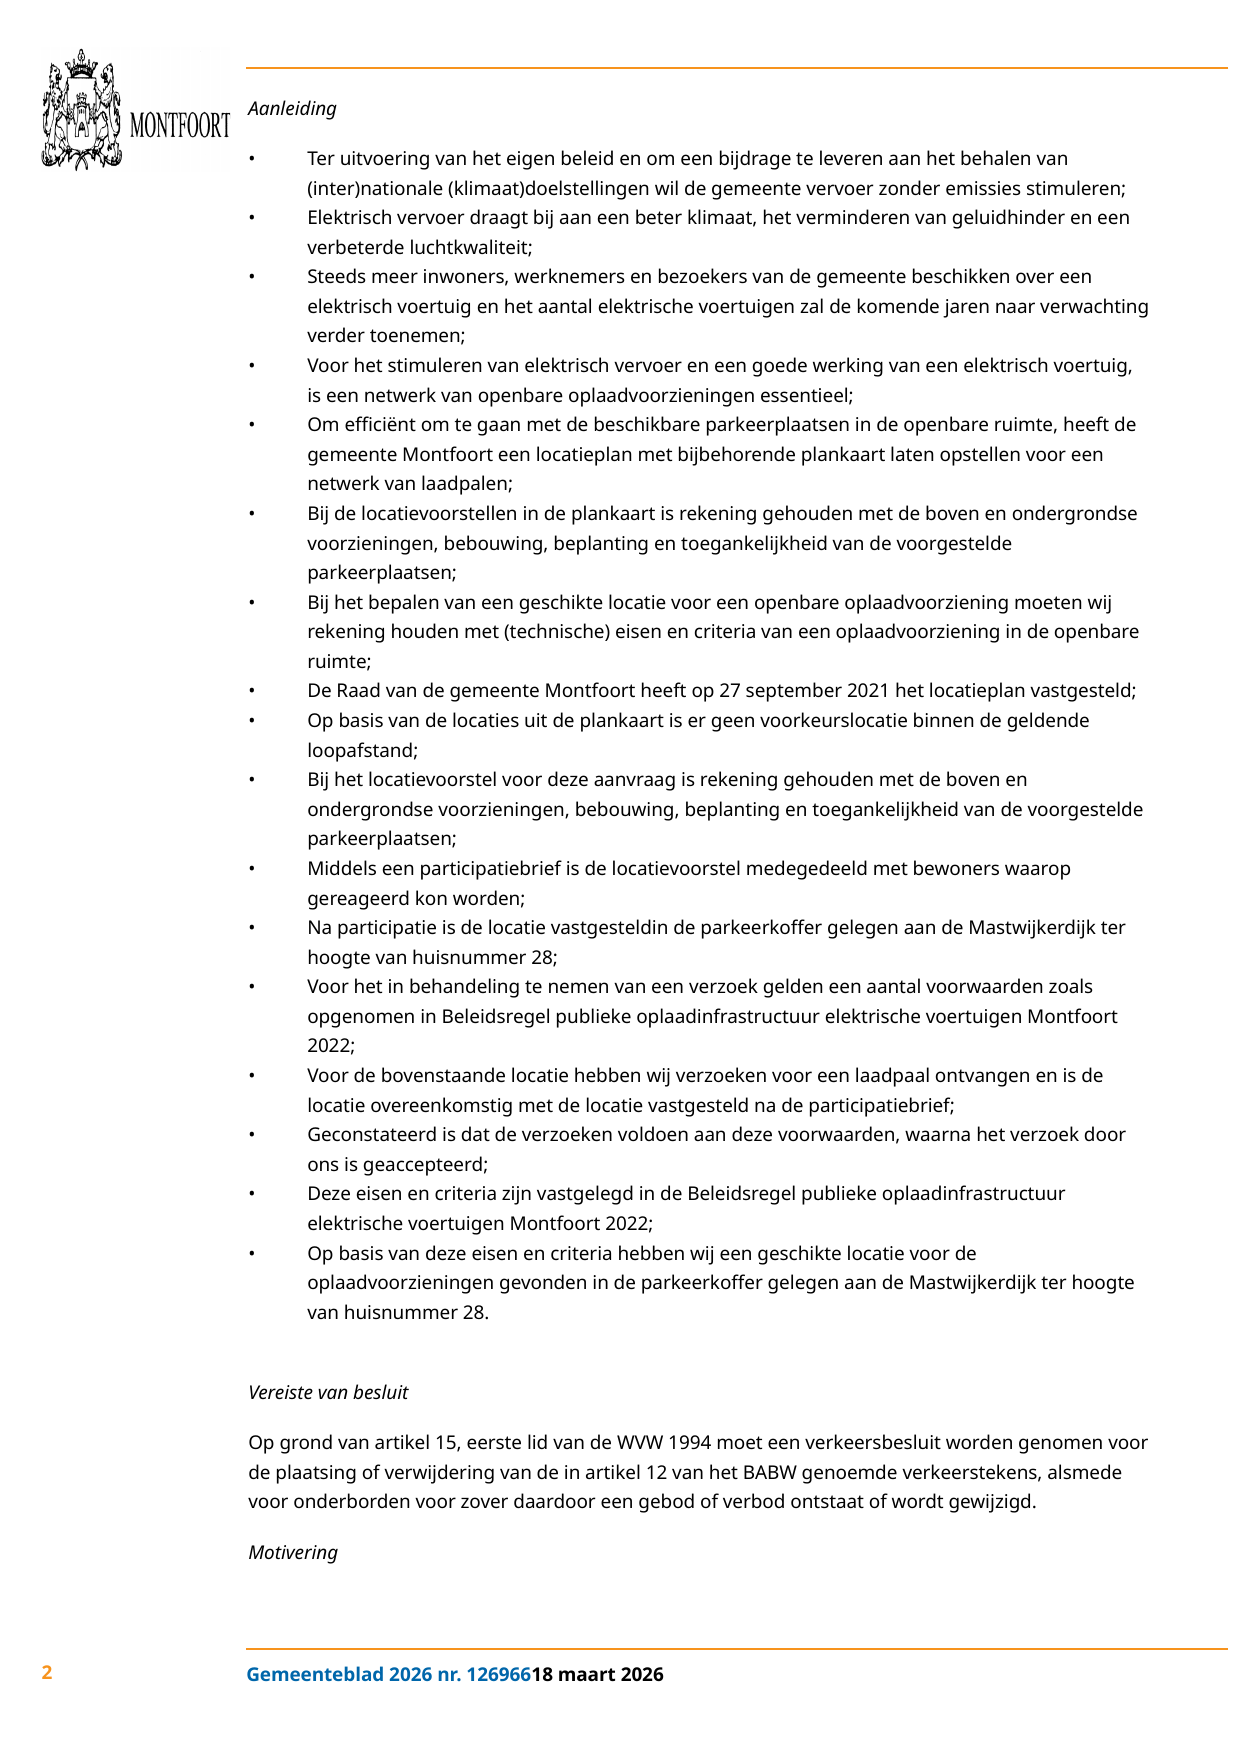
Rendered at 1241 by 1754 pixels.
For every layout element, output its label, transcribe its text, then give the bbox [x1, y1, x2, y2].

text Op grond van artikel 15, eerste lid van de WVW 1994 moet een verkeersbesluit worden genomen voor de plaatsing of verwijdering van de in artikel 12 van het BABW genoemde verkeerstekens, alsmede voor onderborden voor zover daardoor een gebod of verbod ontstaat of wordt gewijzigd. [248, 1429, 1152, 1514]
list Om efficiënt om te gaan met de beschikbare parkeerplaatsen in de openbare ruimte, heeft de gemeente Montfoort een locatieplan met bijbehorende plankaart laten opstellen voor een netwerk van laadpalen; [248, 411, 1152, 496]
list Elektrisch vervoer draagt bij aan een beter klimaat, het verminderen van geluidhinder en een verbeterde luchtkwaliteit; [248, 204, 1152, 260]
list Ter uitvoering van het eigen beleid en om een bijdrage te leveren aan het behalen van (inter)nationale (klimaat)doelstellingen wil de gemeente vervoer zonder emissies stimuleren; [248, 145, 1152, 201]
list Bij het locatievoorstel voor deze aanvraag is rekening gehouden met de boven en ondergrondse voorzieningen, bebouwing, beplanting en toegankelijkheid van de voorgestelde parkeerplaatsen; [248, 766, 1152, 851]
text Aanleiding [248, 95, 1152, 121]
picture [41, 47, 231, 172]
list Geconstateerd is dat de verzoeken voldoen aan deze voorwaarden, waarna het verzoek door ons is geaccepteerd; [248, 1121, 1152, 1177]
list De Raad van de gemeente Montfoort heeft op 27 september 2021 het locatieplan vastgesteld; [248, 678, 1152, 703]
list Voor het stimuleren van elektrisch vervoer en een goede werking van een elektrisch voertuig, is een netwerk van openbare oplaadvoorzieningen essentieel; [248, 352, 1152, 408]
list Steeds meer inwoners, werknemers en bezoekers van de gemeente beschikken over een elektrisch voertuig en het aantal elektrische voertuigen zal de komende jaren naar verwachting verder toenemen; [248, 263, 1152, 348]
list Deze eisen en criteria zijn vastgelegd in de Beleidsregel publieke oplaadinfrastructuur elektrische voertuigen Montfoort 2022; [248, 1181, 1152, 1236]
text Motivering [248, 1539, 1152, 1565]
text Vereiste van besluit [248, 1379, 1152, 1405]
list Voor het in behandeling te nemen van een verzoek gelden een aantal voorwaarden zoals opgenomen in Beleidsregel publieke oplaadinfrastructuur elektrische voertuigen Montfoort 2022; [248, 973, 1152, 1058]
list Op basis van de locaties uit de plankaart is er geen voorkeurslocatie binnen de geldende loopafstand; [248, 707, 1152, 763]
list Middels een participatiebrief is de locatievoorstel medegedeeld met bewoners waarop gereageerd kon worden; [248, 855, 1152, 911]
list Bij het bepalen van een geschikte locatie voor een openbare oplaadvoorziening moeten wij rekening houden met (technische) eisen en criteria van een oplaadvoorziening in de openbare ruimte; [248, 589, 1152, 674]
list Na participatie is de locatie vastgesteldin de parkeerkoffer gelegen aan de Mastwijkerdijk ter hoogte van huisnummer 28; [248, 914, 1152, 970]
list Op basis van deze eisen en criteria hebben wij een geschikte locatie voor de oplaadvoorzieningen gevonden in de parkeerkoffer gelegen aan de Mastwijkerdijk ter hoogte van huisnummer 28. [248, 1240, 1152, 1325]
list Voor de bovenstaande locatie hebben wij verzoeken voor een laadpaal ontvangen en is de locatie overeenkomstig met de locatie vastgesteld na de participatiebrief; [248, 1062, 1152, 1118]
list Bij de locatievoorstellen in de plankaart is rekening gehouden met de boven en ondergrondse voorzieningen, bebouwing, beplanting en toegankelijkheid van de voorgestelde parkeerplaatsen; [248, 500, 1152, 585]
